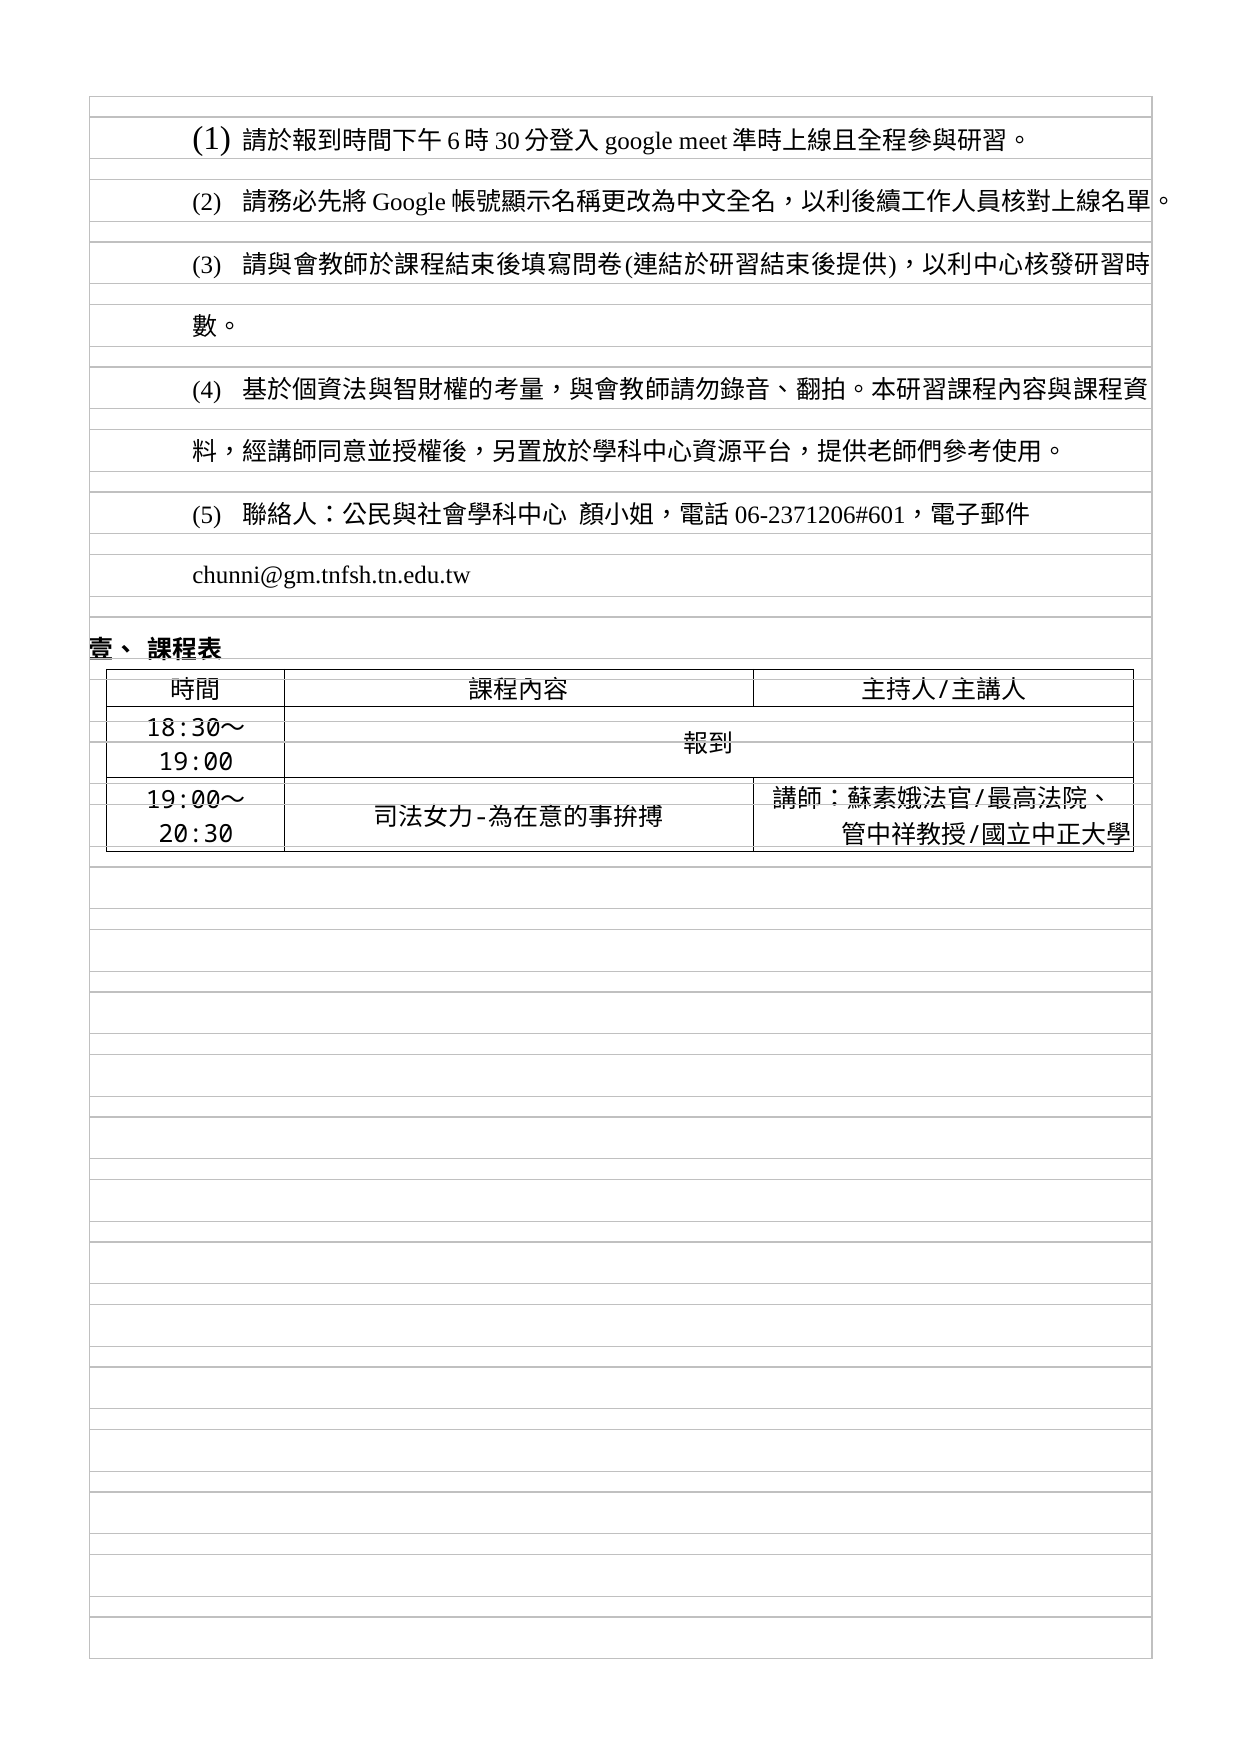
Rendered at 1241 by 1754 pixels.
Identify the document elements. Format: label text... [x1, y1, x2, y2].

table_cell 18:30～19:00 [107, 707, 284, 721]
table_cell 18:30～19:00 [107, 722, 284, 741]
list 課程表 [90, 659, 1151, 669]
table_cell 18:30～19:00 [107, 743, 284, 777]
list 課程表 [90, 606, 1151, 616]
table_header [285, 670, 753, 679]
list 請與會教師於課程結束後填寫問卷(連結於研習結束後提供)，以利中心核發研習時數。 [192, 305, 1151, 346]
list 料，經講師同意並授權後，另置放於學科中心資源平台，提供老師們參考使用。 [192, 430, 1151, 471]
list 請務必先將Google帳號顯示名稱更改為中文全名，以利後續工作人員核對上線名單。 [192, 159, 1151, 179]
table_cell 19:00～20:30 [107, 784, 284, 804]
table_cell 講師：蘇素娥法官/最高法院、管中祥教授/國立中正大學 [754, 778, 1133, 783]
list 請與會教師於課程結束後填寫問卷(連結於研習結束後提供)，以利中心核發研習時數。 [192, 284, 1151, 304]
table_header [754, 670, 1133, 679]
table_header 主持人/主講人 [754, 680, 1133, 706]
list [192, 534, 1151, 554]
table_header [107, 670, 284, 679]
table_header 課程內容 [285, 680, 753, 706]
table_cell 19:00～20:30 [107, 778, 284, 783]
list [192, 409, 1151, 429]
table_header 時間 [107, 680, 284, 706]
table_cell 講師：蘇素娥法官/最高法院、管中祥教授/國立中正大學 [754, 847, 1133, 851]
table_cell 講師：蘇素娥法官/最高法院、管中祥教授/國立中正大學 [754, 805, 1133, 846]
list chunni@gm.tnfsh.tn.edu.tw [192, 555, 1151, 596]
list 請與會教師於課程結束後填寫問卷(連結於研習結束後提供)，以利中心核發研習時數。 [192, 222, 1151, 241]
table_cell 19:00～20:30 [107, 847, 284, 851]
table_cell 司法女力-為在意的事拚搏 [285, 805, 753, 846]
list 請務必先將Google帳號顯示名稱更改為中文全名，以利後續工作人員核對上線名單。 [192, 180, 1151, 221]
list 課程表 [90, 618, 1151, 658]
list [192, 97, 1151, 116]
table_cell [285, 778, 753, 783]
list 聯絡人：公民與社會學科中心 顏小姐，電話06-2371206#601，電子郵件 [192, 493, 1151, 533]
table_cell [285, 847, 753, 851]
table_cell 報到 [285, 707, 1133, 721]
table_cell 19:00～20:30 [107, 805, 284, 846]
list [192, 347, 1151, 366]
table_cell [285, 784, 753, 804]
table_cell 報到 [285, 722, 1133, 741]
table_cell 講師：蘇素娥法官/最高法院、管中祥教授/國立中正大學 [754, 784, 1133, 804]
list 基於個資法與智財權的考量，與會教師請勿錄音、翻拍。本研習課程內容與課程資 [192, 368, 1151, 408]
list 請與會教師於課程結束後填寫問卷(連結於研習結束後提供)，以利中心核發研習時數。 [192, 243, 1151, 283]
list 請於報到時間下午6時30分登入google meet準時上線且全程參與研習。 [192, 118, 1151, 158]
list 課程表 [206, 650, 215, 658]
list [192, 472, 1151, 491]
table_cell 報到 [285, 743, 1133, 777]
